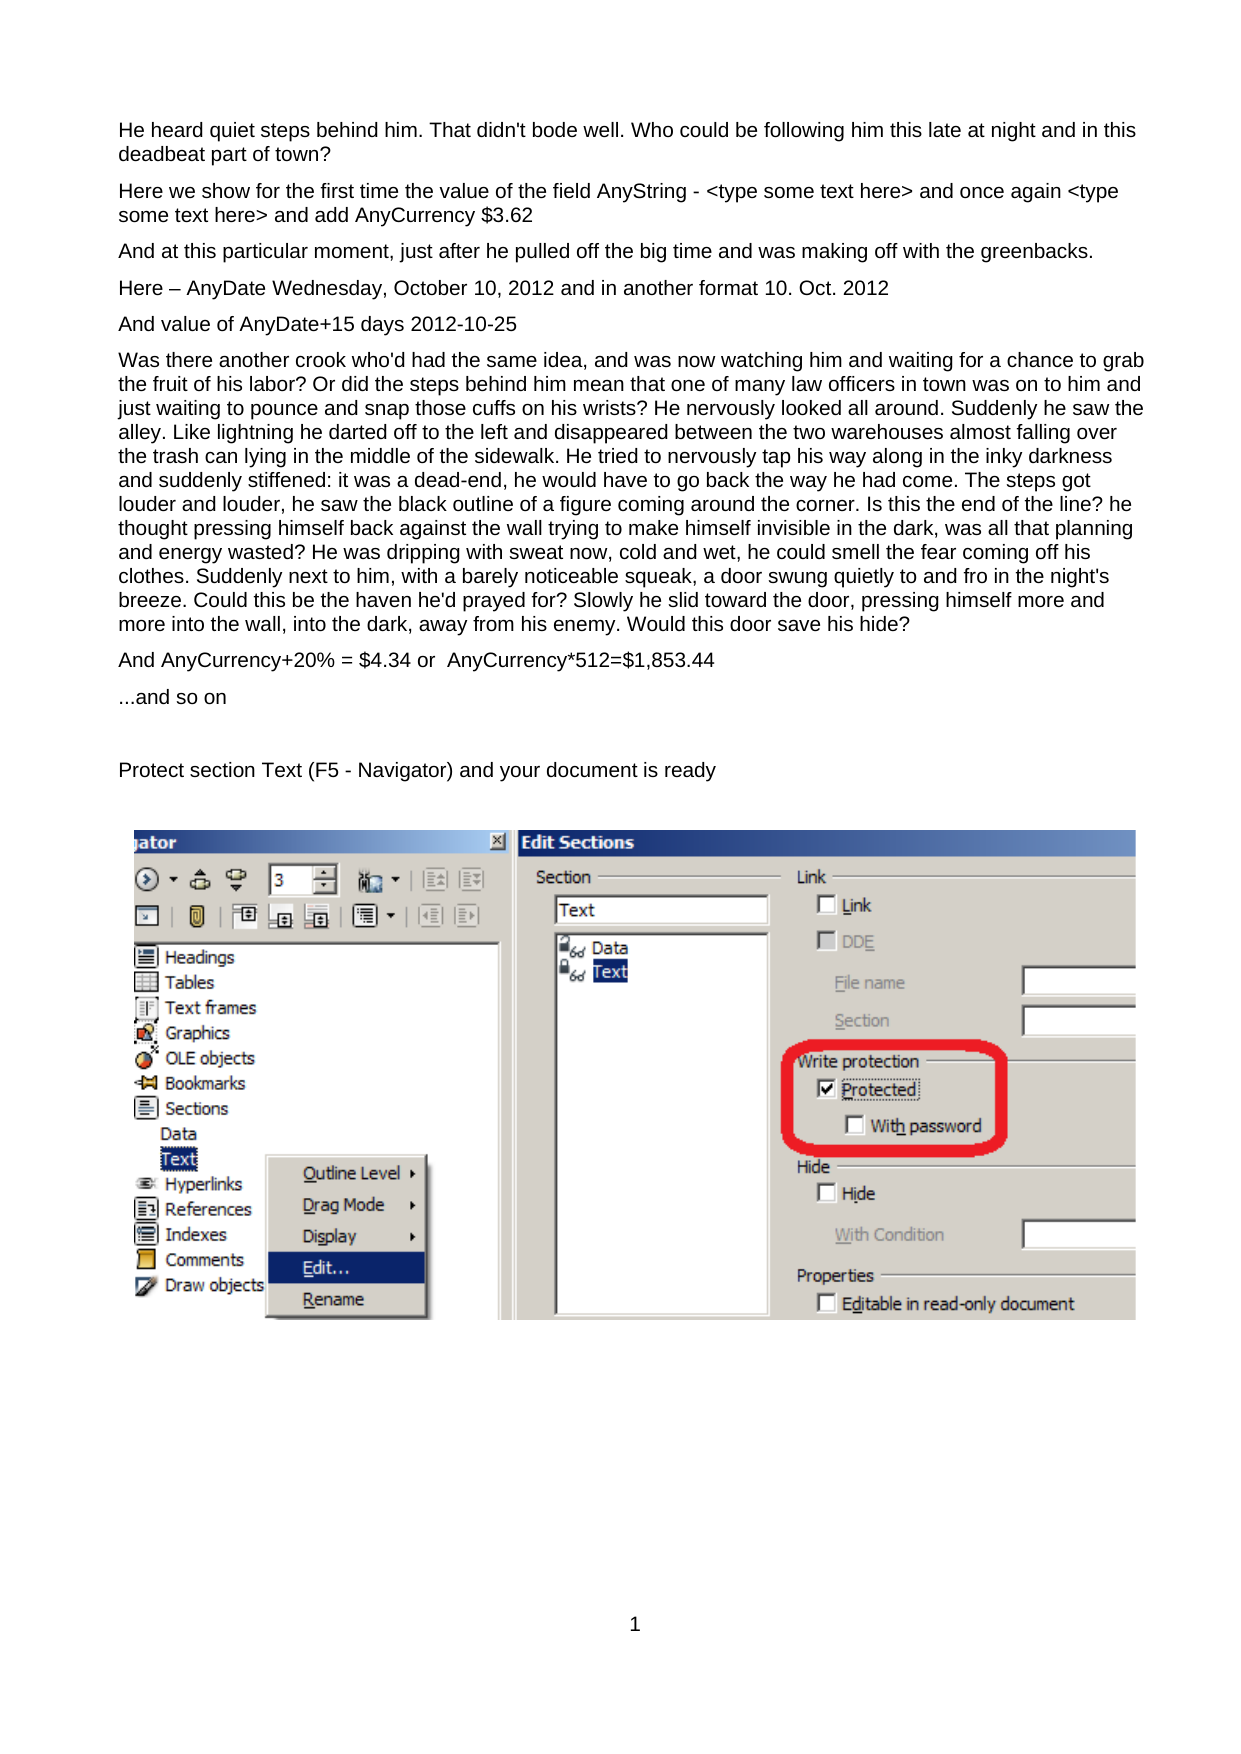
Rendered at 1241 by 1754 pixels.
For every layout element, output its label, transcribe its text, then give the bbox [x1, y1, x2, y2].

text And value of AnyDate+15 days 2012-10-25 [118, 312, 1152, 336]
text He heard quiet steps behind him. That didn't bode well. Who could be following him this late at night and in this deadbeat part of town? [118, 118, 1152, 166]
text And AnyCurrency+20% = $4.34 or AnyCurrency*512=$1,853.44 [118, 648, 1152, 672]
text ...and so on [118, 685, 1152, 709]
text Protect section Text (F5 - Navigator) and your document is ready [118, 758, 1152, 782]
text Here we show for the first time the value of the field AnyString - <type some text here> and once again <type some text here> and add AnyCurrency $3.62 [118, 178, 1152, 226]
text Was there another crook who'd had the same idea, and was now watching him and waiting for a chance to grab the fruit of his labor? Or did the steps behind him mean that one of many law officers in town was on to him and just waiting to pounce and snap those cuffs on his wrists? He nervously looked all around. Suddenly he saw the alley. Like lightning he darted off to the left and disappeared between the two warehouses almost falling over the trash can lying in the middle of the sidewalk. He tried to nervously tap his way along in the inky darkness and suddenly stiffened: it was a dead-end, he would have to go back the way he had come. The steps got louder and louder, he saw the black outline of a figure coming around the corner. Is this the end of the line? he thought pressing himself back against the wall trying to make himself invisible in the dark, was all that planning and energy wasted? He was dripping with sweat now, cold and wet, he could smell the fear coming off his clothes. Suddenly next to him, with a barely noticeable squeak, a door swung quietly to and fro in the night's breeze. Could this be the haven he'd prayed for? Slowly he slid toward the door, pressing himself more and more into the wall, into the dark, away from his enemy. Would this door save his hide? [118, 348, 1152, 636]
text Here – AnyDate Wednesday, October 10, 2012 and in another format 10. Oct. 2012 [118, 275, 1152, 299]
text And at this particular moment, just after he pulled off the big time and was making off with the greenbacks. [118, 239, 1152, 263]
